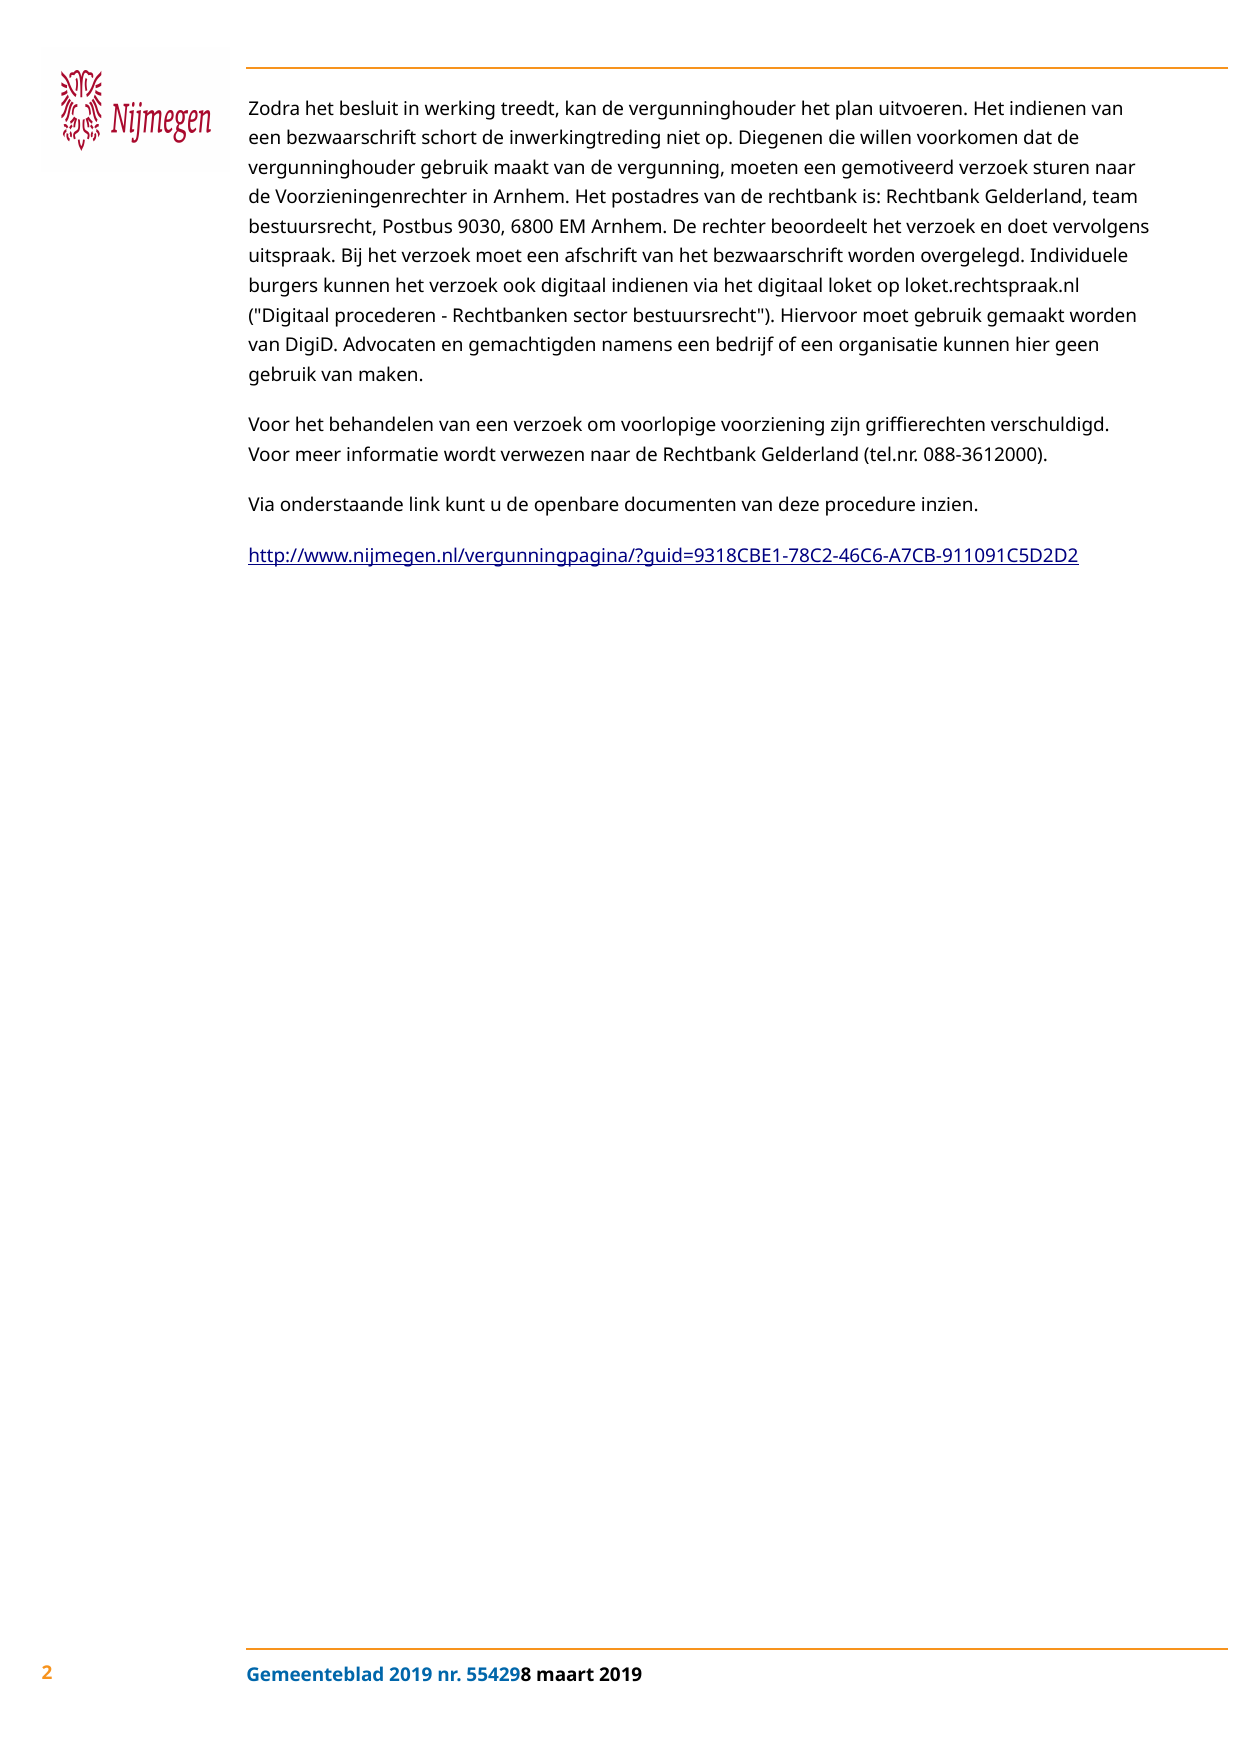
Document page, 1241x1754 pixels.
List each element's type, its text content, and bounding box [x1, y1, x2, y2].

text Voor het behandelen van een verzoek om voorlopige voorziening zijn griffierechten verschuldigd. Voor meer informatie wordt verwezen naar de Rechtbank Gelderland (tel.nr. 088-3612000). [248, 411, 1152, 467]
text Via onderstaande link kunt u de openbare documenten van deze procedure inzien. [248, 491, 1152, 517]
text http://www.nijmegen.nl/vergunningpagina/?guid=9318CBE1-78C2-46C6-A7CB-911091C5D2D2 [248, 542, 1152, 568]
picture [41, 47, 231, 172]
text Zodra het besluit in werking treedt, kan de vergunninghouder het plan uitvoeren. Het indienen van een bezwaarschrift schort de inwerkingtreding niet op. Diegenen die willen voorkomen dat de vergunninghouder gebruik maakt van de vergunning, moeten een gemotiveerd verzoek sturen naar de Voorzieningenrechter in Arnhem. Het postadres van de rechtbank is: Rechtbank Gelderland, team bestuursrecht, Postbus 9030, 6800 EM Arnhem. De rechter beoordeelt het verzoek en doet vervolgens uitspraak. Bij het verzoek moet een afschrift van het bezwaarschrift worden overgelegd. Individuele burgers kunnen het verzoek ook digitaal indienen via het digitaal loket op loket.rechtspraak.nl ("Digitaal procederen - Rechtbanken sector bestuursrecht"). Hiervoor moet gebruik gemaakt worden van DigiD. Advocaten en gemachtigden namens een bedrijf of een organisatie kunnen hier geen gebruik van maken. [248, 95, 1152, 387]
